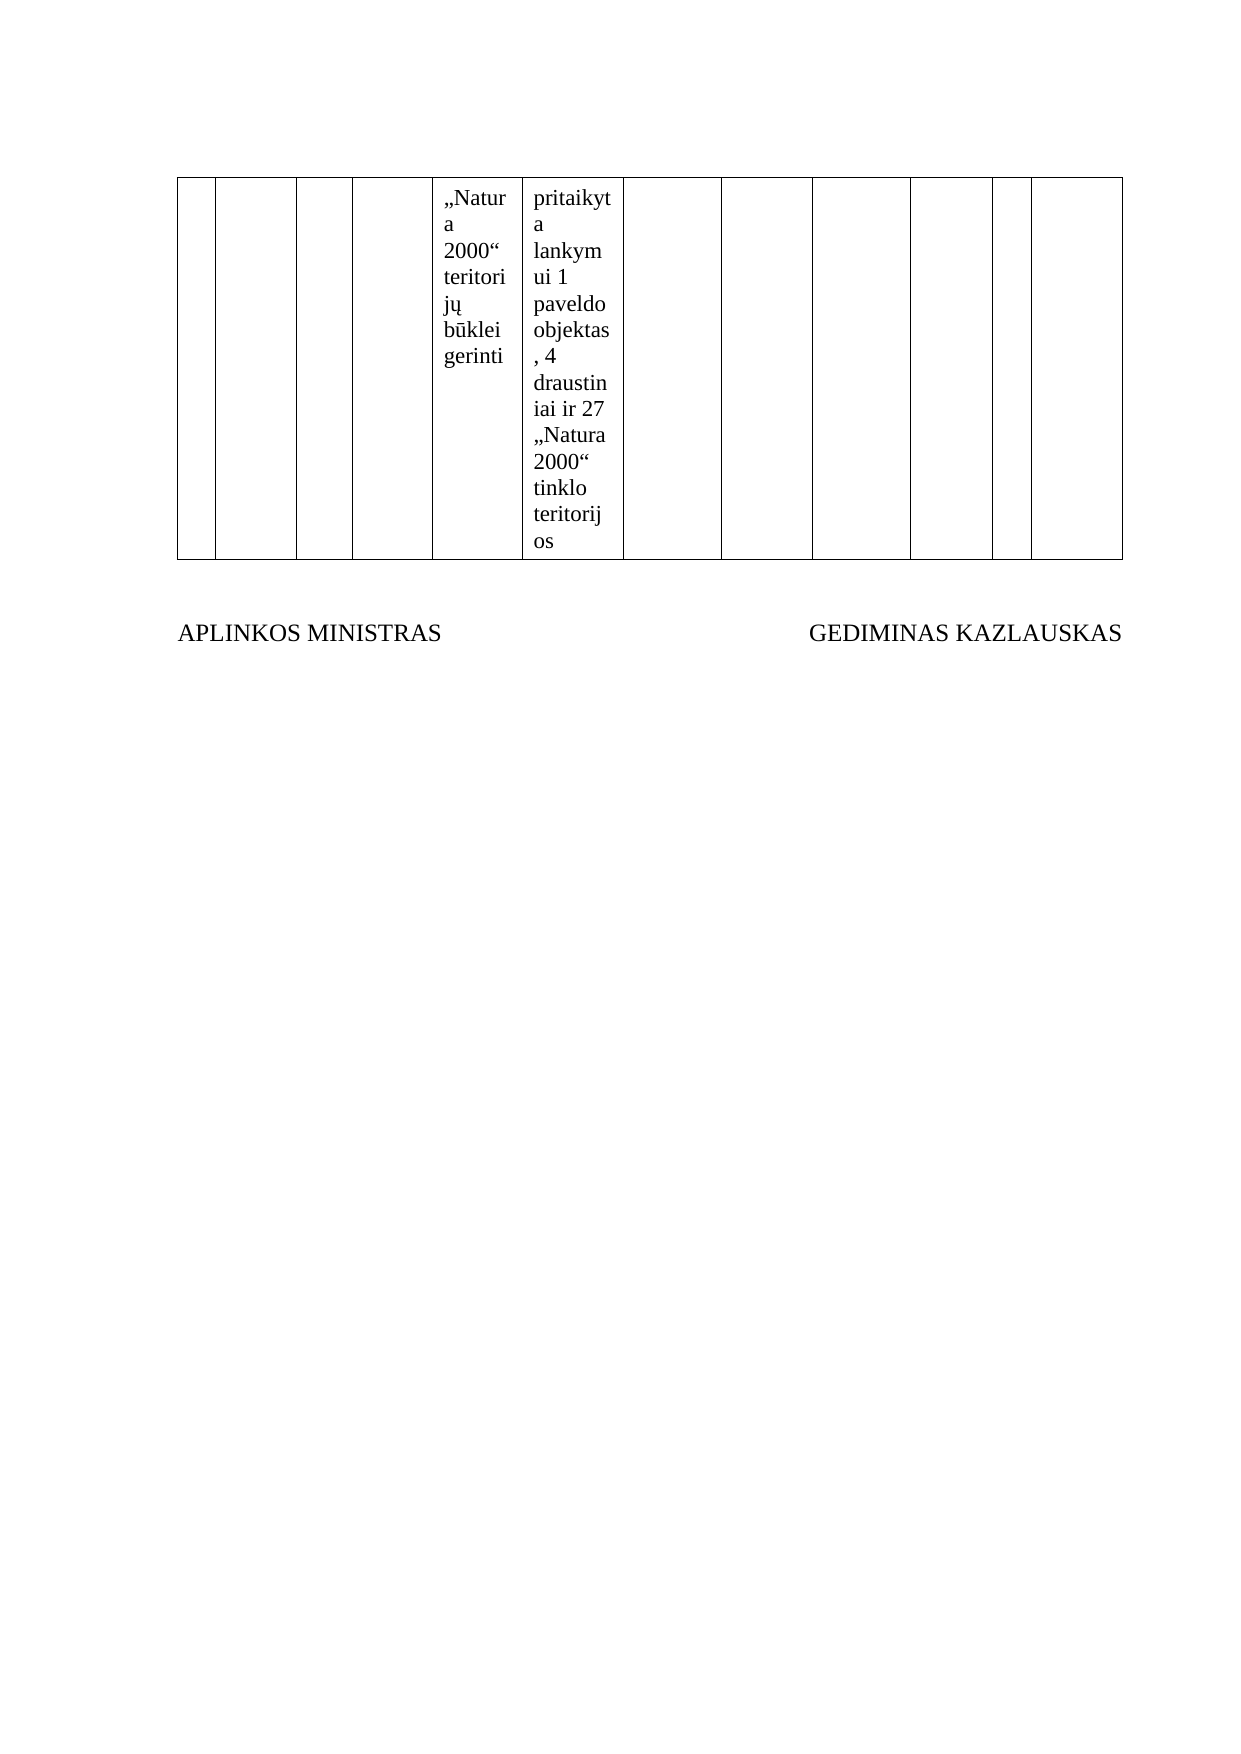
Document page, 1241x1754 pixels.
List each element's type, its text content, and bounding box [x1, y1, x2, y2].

table_header [722, 178, 812, 559]
text Aplinkos ministras Gediminas Kazlauskas [177, 618, 1181, 646]
table_header [911, 178, 992, 559]
table_header [297, 178, 352, 559]
table_header pritaikyta lankymui 1 paveldo objektas, 4 draustiniai ir 27 „Natura 2000“ tinklo teritorijos [523, 178, 623, 559]
table_header [1032, 178, 1122, 559]
table_header [216, 178, 296, 559]
table_header [353, 178, 432, 559]
table_header [624, 178, 721, 559]
table_header [178, 178, 215, 559]
table_header „Natura 2000“ teritorijų būklei gerinti [433, 178, 522, 559]
table_header [813, 178, 910, 559]
table_header [993, 178, 1031, 559]
